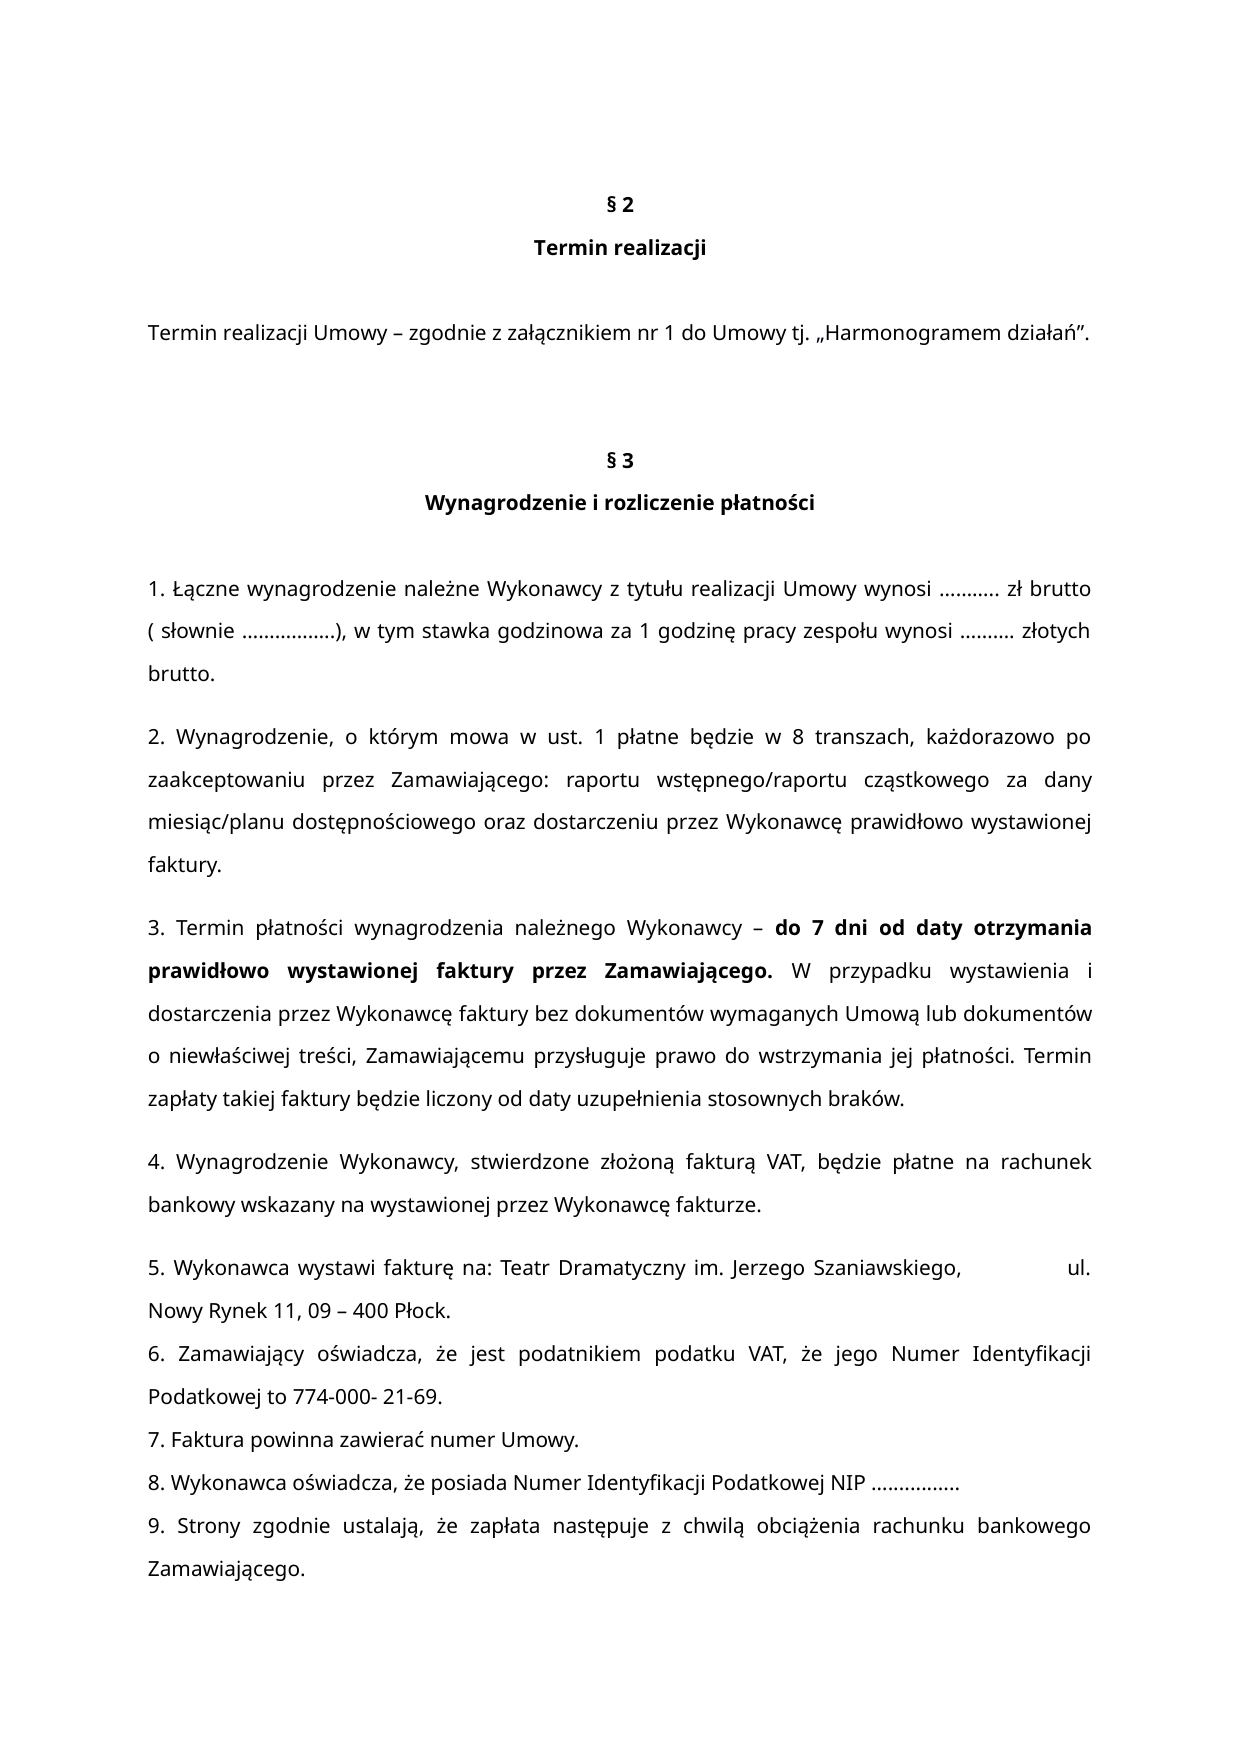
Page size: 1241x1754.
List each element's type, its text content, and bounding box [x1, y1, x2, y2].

text 6. Zamawiający oświadcza, że jest podatnikiem podatku VAT, że jego Numer Identyfikacji Podatkowej to 774-000- 21-69. [148, 1339, 1093, 1410]
text 2. Wynagrodzenie, o którym mowa w ust. 1 płatne będzie w 8 transzach, każdorazowo po zaakceptowaniu przez Zamawiającego: raportu wstępnego/raportu cząstkowego za dany miesiąc/planu dostępnościowego oraz dostarczeniu przez Wykonawcę prawidłowo wystawionej faktury. [148, 722, 1093, 878]
text 5. Wykonawca wystawi fakturę na: Teatr Dramatyczny im. Jerzego Szaniawskiego, ul. Nowy Rynek 11, 09 – 400 Płock. [148, 1253, 1093, 1324]
text § 3 [148, 446, 1093, 474]
text 4. Wynagrodzenie Wykonawcy, stwierdzone złożoną fakturą VAT, będzie płatne na rachunek bankowy wskazany na wystawionej przez Wykonawcę fakturze. [148, 1147, 1093, 1218]
text 7. Faktura powinna zawierać numer Umowy. [148, 1425, 1093, 1453]
text 1. Łączne wynagrodzenie należne Wykonawcy z tytułu realizacji Umowy wynosi ……….. zł brutto ( słownie ……………..), w tym stawka godzinowa za 1 godzinę pracy zespołu wynosi ………. złotych brutto. [148, 574, 1093, 687]
text Wynagrodzenie i rozliczenie płatności [148, 488, 1093, 517]
text Termin realizacji [148, 233, 1093, 261]
text 9. Strony zgodnie ustalają, że zapłata następuje z chwilą obciążenia rachunku bankowego Zamawiającego. [148, 1512, 1093, 1583]
text Termin realizacji Umowy – zgodnie z załącznikiem nr 1 do Umowy tj. „Harmonogramem działań”. [148, 318, 1093, 346]
text § 2 [148, 190, 1093, 219]
text 8. Wykonawca oświadcza, że posiada Numer Identyfikacji Podatkowej NIP …............. [148, 1468, 1093, 1497]
text 3. Termin płatności wynagrodzenia należnego Wykonawcy – do 7 dni od daty otrzymania prawidłowo wystawionej faktury przez Zamawiającego. W przypadku wystawienia i dostarczenia przez Wykonawcę faktury bez dokumentów wymaganych Umową lub dokumentów o niewłaściwej treści, Zamawiającemu przysługuje prawo do wstrzymania jej płatności. Termin zapłaty takiej faktury będzie liczony od daty uzupełnienia stosownych braków. [148, 913, 1093, 1112]
